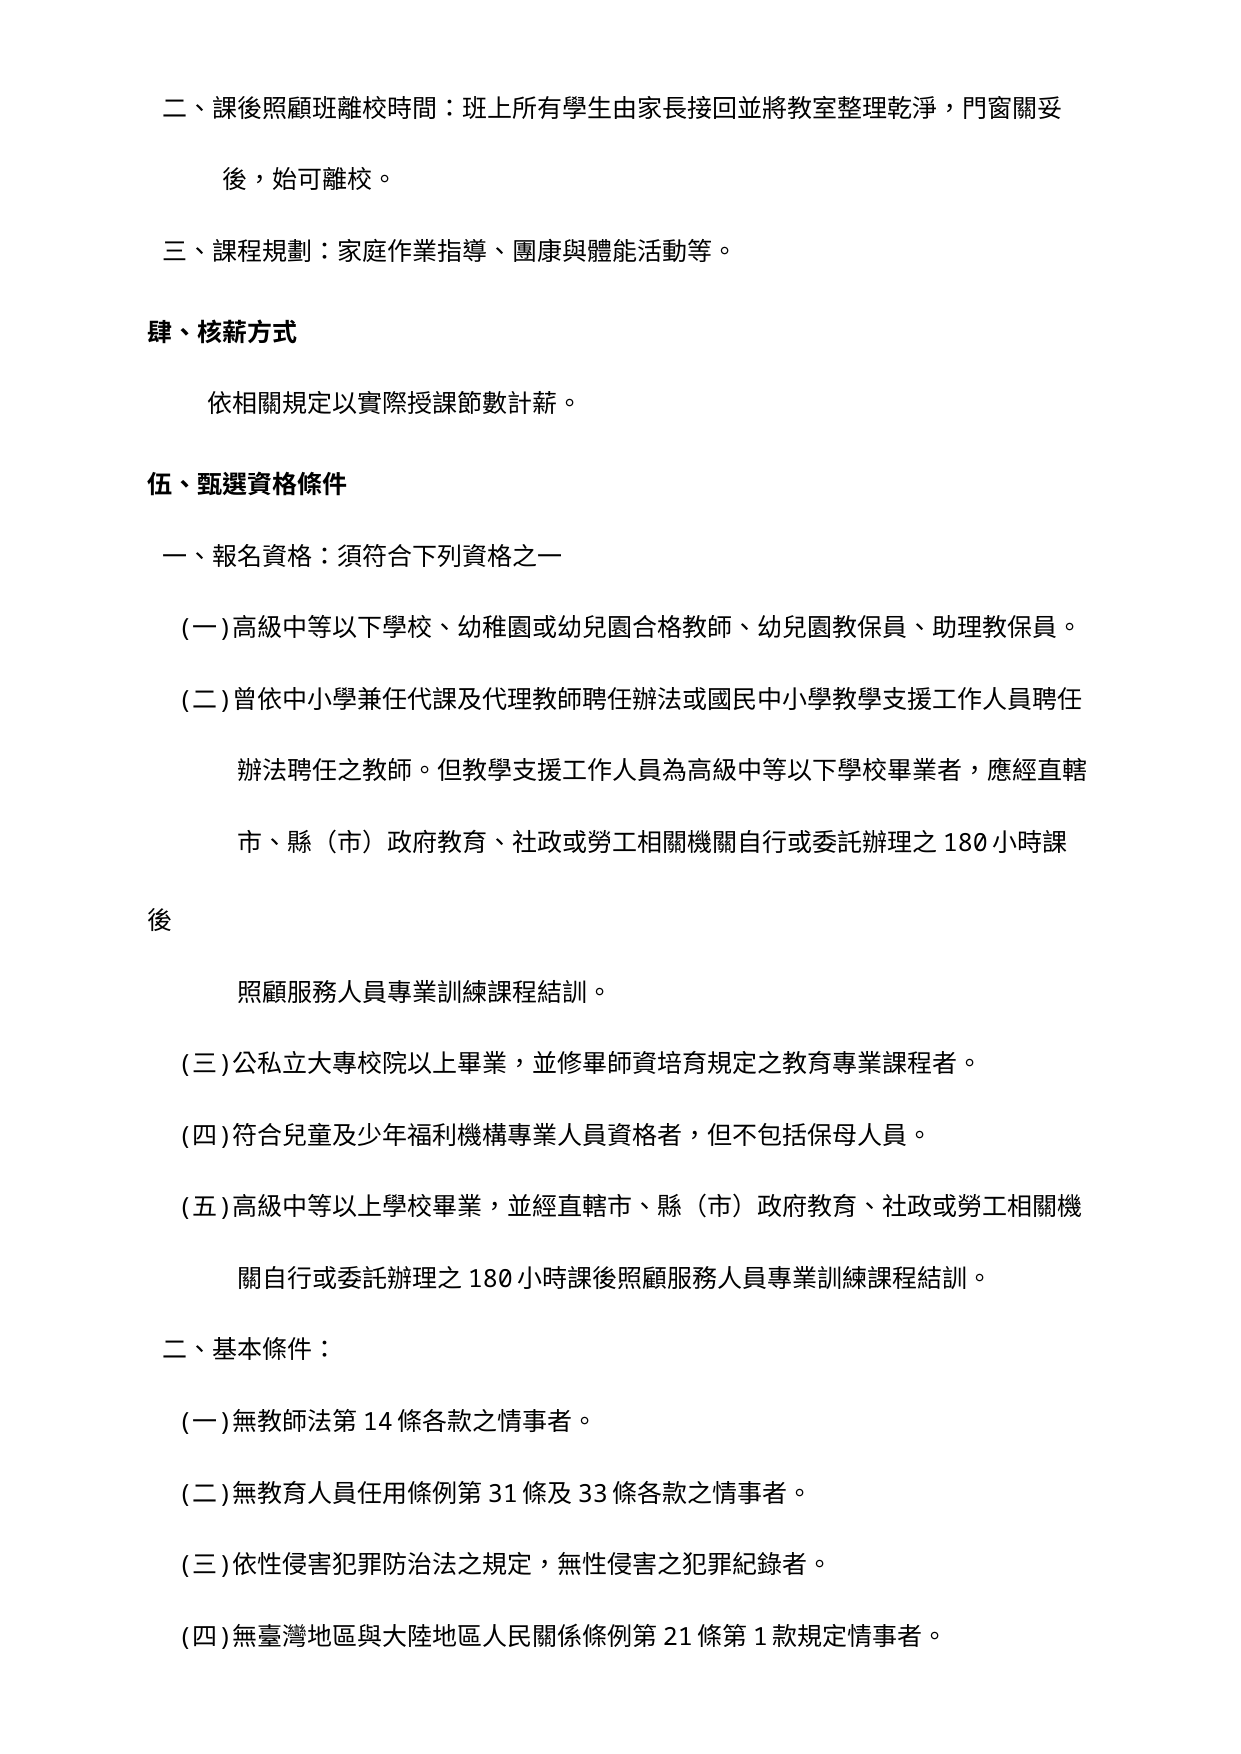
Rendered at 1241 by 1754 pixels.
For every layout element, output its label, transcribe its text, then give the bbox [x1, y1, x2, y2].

text 一、報名資格：須符合下列資格之一 [148, 513, 1092, 575]
text (五)高級中等以上學校畢業，並經直轄市、縣（市）政府教育、社政或勞工相關機 [148, 1163, 1092, 1226]
text (四)無臺灣地區與大陸地區人民關係條例第21條第1款規定情事者。 [148, 1593, 1092, 1655]
text 關自行或委託辦理之180小時課後照顧服務人員專業訓練課程結訓。 [148, 1235, 1092, 1297]
text (二)曾依中小學兼任代課及代理教師聘任辦法或國民中小學教學支援工作人員聘任 [148, 656, 1092, 718]
text 肆、核薪方式 [148, 288, 1092, 351]
text 二、課後照顧班離校時間：班上所有學生由家長接回並將教室整理乾淨，門窗關妥 [148, 64, 1092, 127]
text (一)無教師法第14條各款之情事者。 [148, 1378, 1092, 1440]
text (三)公私立大專校院以上畢業，並修畢師資培育規定之教育專業課程者。 [148, 1020, 1092, 1083]
text 三、課程規劃：家庭作業指導、團康與體能活動等。 [148, 208, 1092, 270]
text 照顧服務人員專業訓練課程結訓。 [148, 948, 1092, 1011]
text (四)符合兒童及少年福利機構專業人員資格者，但不包括保母人員。 [148, 1092, 1092, 1154]
text (一)高級中等以下學校、幼稚園或幼兒園合格教師、幼兒園教保員、助理教保員。 [148, 584, 1092, 647]
text (三)依性侵害犯罪防治法之規定，無性侵害之犯罪紀錄者。 [148, 1521, 1092, 1583]
text 依相關規定以實際授課節數計薪。 [148, 360, 1092, 423]
text 後，始可離校。 [148, 136, 1092, 198]
text (二)無教育人員任用條例第31條及33條各款之情事者。 [148, 1449, 1092, 1512]
text 二、基本條件： [148, 1306, 1092, 1369]
text 市、縣（市）政府教育、社政或勞工相關機關自行或委託辦理之180小時課後 [148, 799, 1092, 939]
text 辦法聘任之教師。但教學支援工作人員為高級中等以下學校畢業者，應經直轄 [148, 727, 1092, 790]
text 伍、甄選資格條件 [148, 441, 1092, 503]
